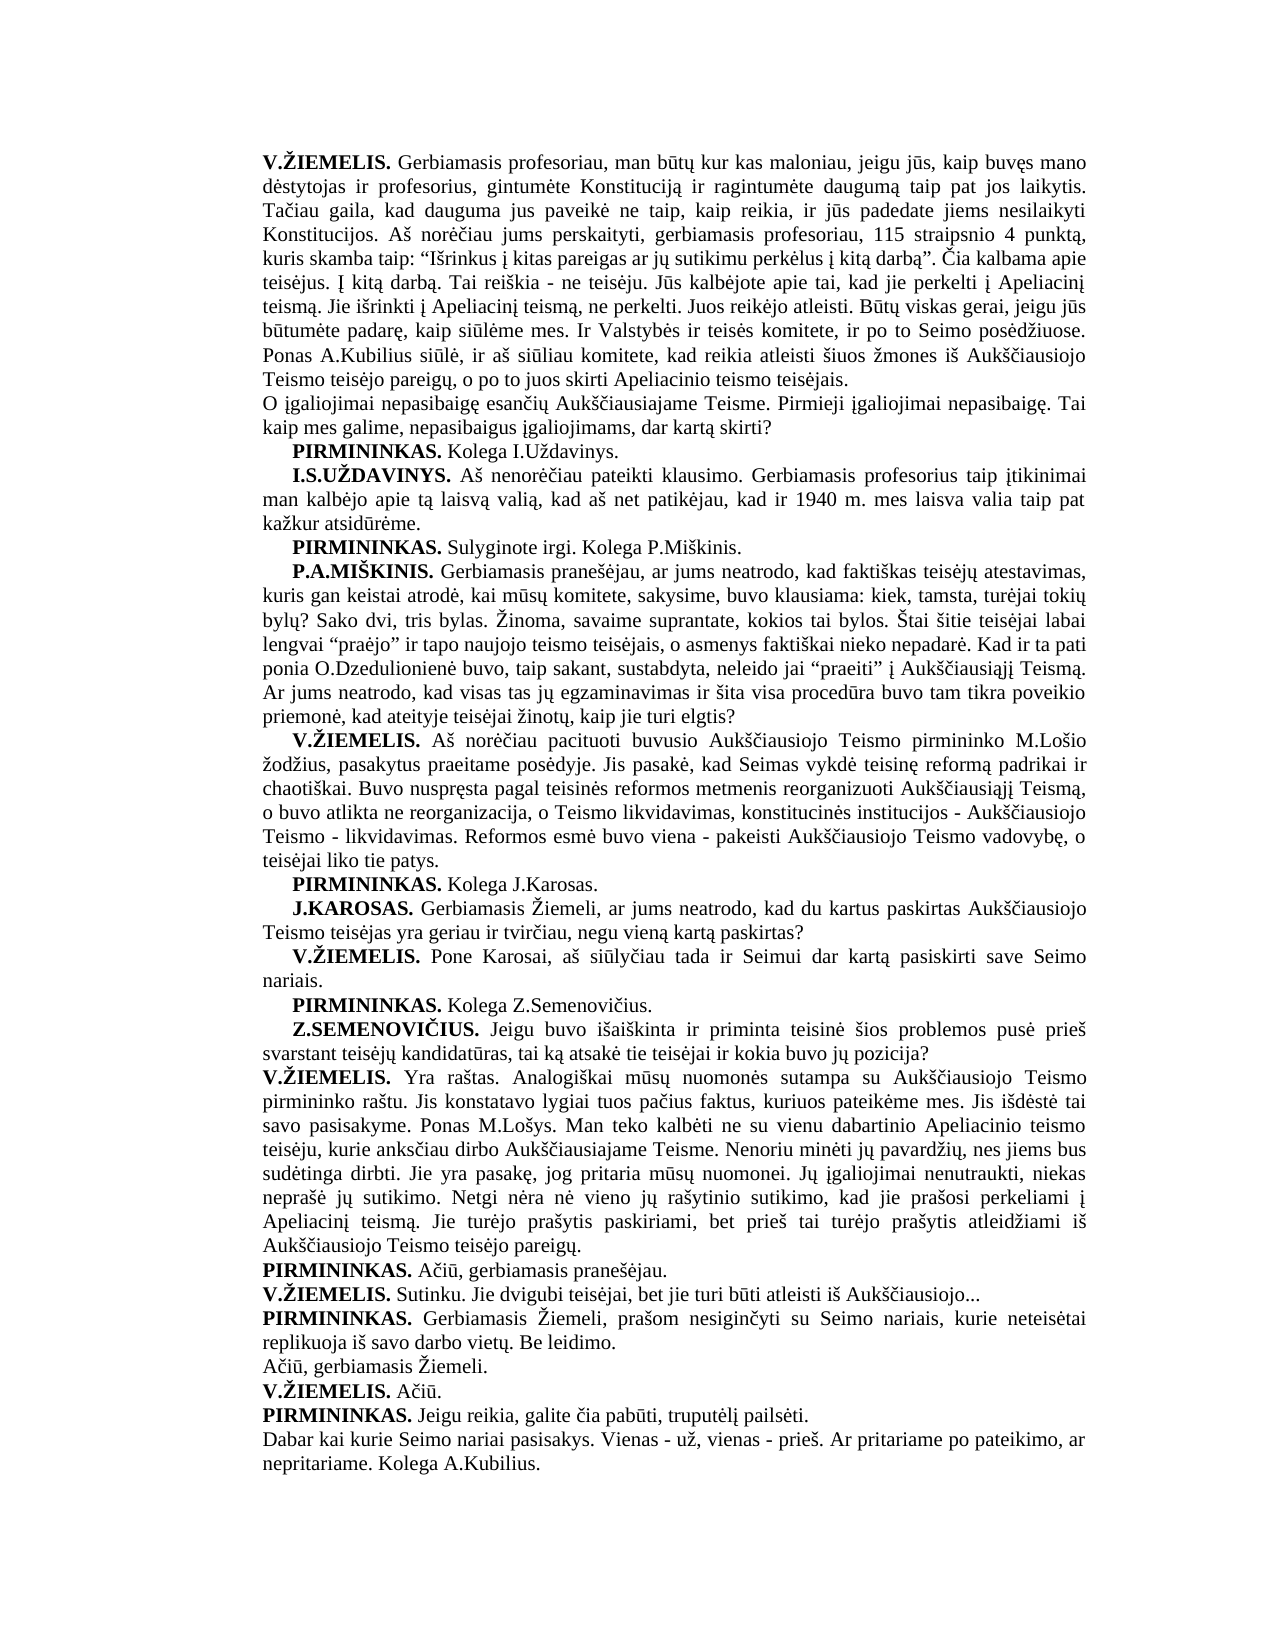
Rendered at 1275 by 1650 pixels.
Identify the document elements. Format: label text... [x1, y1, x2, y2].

text Z.SEMENOVIČIUS. Jeigu buvo išaiškinta ir priminta teisinė šios problemos pusė prieš svarstant teisėjų kandidatūras, tai ką atsakė tie teisėjai ir kokia buvo jų pozicija? [262, 1017, 1087, 1065]
text V.ŽIEMELIS. Aš norėčiau pacituoti buvusio Aukščiausiojo Teismo pirmininko M.Lošio žodžius, pasakytus praeitame posėdyje. Jis pasakė, kad Seimas vykdė teisinę reformą padrikai ir chaotiškai. Buvo nuspręsta pagal teisinės reformos metmenis reorganizuoti Aukščiausiąjį Teismą, o buvo atlikta ne reorganizacija, o Teismo likvidavimas, konstitucinės institucijos - Aukščiausiojo Teismo - likvidavimas. Reformos esmė buvo viena - pakeisti Aukščiausiojo Teismo vadovybę, o teisėjai liko tie patys. [262, 728, 1087, 872]
text PIRMININKAS. Ačiū, gerbiamasis pranešėjau. [262, 1257, 1087, 1282]
text V.ŽIEMELIS. Gerbiamasis profesoriau, man būtų kur kas maloniau, jeigu jūs, kaip buvęs mano dėstytojas ir profesorius, gintumėte Konstituciją ir ragintumėte daugumą taip pat jos laikytis. Tačiau gaila, kad dauguma jus paveikė ne taip, kaip reikia, ir jūs padedate jiems nesilaikyti Konstitucijos. Aš norėčiau jums perskaityti, gerbiamasis profesoriau, 115 straipsnio 4 punktą, kuris skamba taip: “Išrinkus į kitas pareigas ar jų sutikimu perkėlus į kitą darbą”. Čia kalbama apie teisėjus. Į kitą darbą. Tai reiškia - ne teisėju. Jūs kalbėjote apie tai, kad jie perkelti į Apeliacinį teismą. Jie išrinkti į Apeliacinį teismą, ne perkelti. Juos reikėjo atleisti. Būtų viskas gerai, jeigu jūs būtumėte padarę, kaip siūlėme mes. Ir Valstybės ir teisės komitete, ir po to Seimo posėdžiuose. Ponas A.Kubilius siūlė, ir aš siūliau komitete, kad reikia atleisti šiuos žmones iš Aukščiausiojo Teismo teisėjo pareigų, o po to juos skirti Apeliacinio teismo teisėjais. [262, 150, 1087, 391]
text V.ŽIEMELIS. Sutinku. Jie dvigubi teisėjai, bet jie turi būti atleisti iš Aukščiausiojo... [262, 1282, 1087, 1306]
text PIRMININKAS. Kolega I.Uždavinys. [262, 439, 1087, 463]
text J.KAROSAS. Gerbiamasis Žiemeli, ar jums neatrodo, kad du kartus paskirtas Aukščiausiojo Teismo teisėjas yra geriau ir tvirčiau, negu vieną kartą paskirtas? [262, 896, 1087, 944]
text Dabar kai kurie Seimo nariai pasisakys. Vienas - už, vienas - prieš. Ar pritariame po pateikimo, ar nepritariame. Kolega A.Kubilius. [262, 1427, 1087, 1475]
text V.ŽIEMELIS. Ačiū. [262, 1379, 1087, 1403]
text P.A.MIŠKINIS. Gerbiamasis pranešėjau, ar jums neatrodo, kad faktiškas teisėjų atestavimas, kuris gan keistai atrodė, kai mūsų komitete, sakysime, buvo klausiama: kiek, tamsta, turėjai tokių bylų? Sako dvi, tris bylas. Žinoma, savaime suprantate, kokios tai bylos. Štai šitie teisėjai labai lengvai “praėjo” ir tapo naujojo teismo teisėjais, o asmenys faktiškai nieko nepadarė. Kad ir ta pati ponia O.Dzedulionienė buvo, taip sakant, sustabdyta, neleido jai “praeiti” į Aukščiausiąjį Teismą. Ar jums neatrodo, kad visas tas jų egzaminavimas ir šita visa procedūra buvo tam tikra poveikio priemonė, kad ateityje teisėjai žinotų, kaip jie turi elgtis? [262, 559, 1087, 728]
text I.S.UŽDAVINYS. Aš nenorėčiau pateikti klausimo. Gerbiamasis profesorius taip įtikinimai man kalbėjo apie tą laisvą valią, kad aš net patikėjau, kad ir 1940 m. mes laisva valia taip pat kažkur atsidūrėme. [262, 463, 1087, 535]
text Ačiū, gerbiamasis Žiemeli. [262, 1354, 1087, 1378]
text PIRMININKAS. Kolega Z.Semenovičius. [262, 992, 1087, 1017]
text PIRMININKAS. Gerbiamasis Žiemeli, prašom nesiginčyti su Seimo nariais, kurie neteisėtai replikuoja iš savo darbo vietų. Be leidimo. [262, 1306, 1087, 1354]
text O įgaliojimai nepasibaigę esančių Aukščiausiajame Teisme. Pirmieji įgaliojimai nepasibaigę. Tai kaip mes galime, nepasibaigus įgaliojimams, dar kartą skirti? [262, 391, 1087, 439]
text V.ŽIEMELIS. Yra raštas. Analogiškai mūsų nuomonės sutampa su Aukščiausiojo Teismo pirmininko raštu. Jis konstatavo lygiai tuos pačius faktus, kuriuos pateikėme mes. Jis išdėstė tai savo pasisakyme. Ponas M.Lošys. Man teko kalbėti ne su vienu dabartinio Apeliacinio teismo teisėju, kurie anksčiau dirbo Aukščiausiajame Teisme. Nenoriu minėti jų pavardžių, nes jiems bus sudėtinga dirbti. Jie yra pasakę, jog pritaria mūsų nuomonei. Jų įgaliojimai nenutraukti, niekas neprašė jų sutikimo. Netgi nėra nė vieno jų rašytinio sutikimo, kad jie prašosi perkeliami į Apeliacinį teismą. Jie turėjo prašytis paskiriami, bet prieš tai turėjo prašytis atleidžiami iš Aukščiausiojo Teismo teisėjo pareigų. [262, 1065, 1087, 1257]
text PIRMININKAS. Jeigu reikia, galite čia pabūti, truputėlį pailsėti. [262, 1403, 1087, 1427]
text PIRMININKAS. Sulyginote irgi. Kolega P.Miškinis. [262, 535, 1087, 559]
text V.ŽIEMELIS. Pone Karosai, aš siūlyčiau tada ir Seimui dar kartą pasiskirti save Seimo nariais. [262, 944, 1087, 992]
text PIRMININKAS. Kolega J.Karosas. [262, 872, 1087, 896]
